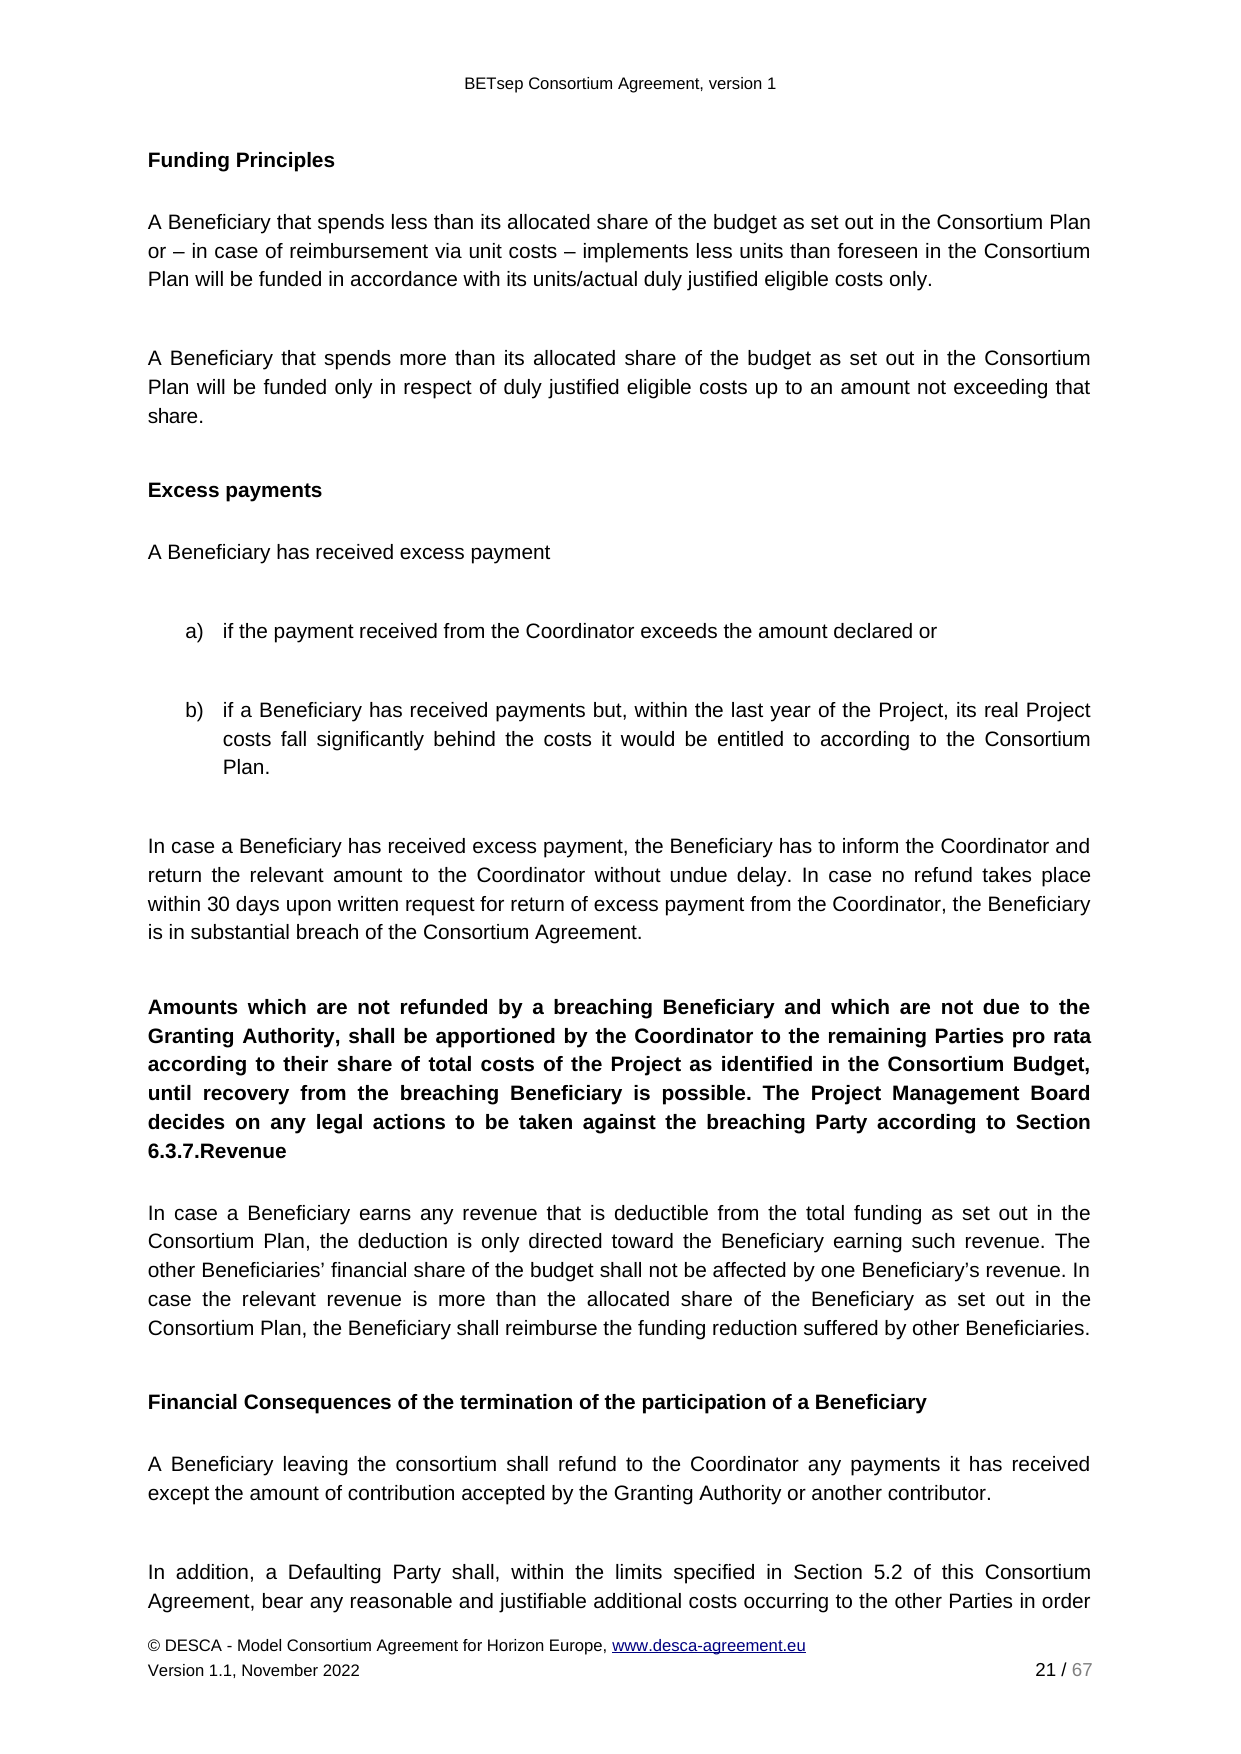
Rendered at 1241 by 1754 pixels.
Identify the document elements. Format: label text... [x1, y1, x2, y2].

list if the payment received from the Coordinator exceeds the amount declared or [185, 619, 1092, 643]
list if a Beneficiary has received payments but, within the last year of the Project, its real Project costs fall significantly behind the costs it would be entitled to according to the Consortium Plan. [185, 698, 1092, 779]
text In case a Beneficiary earns any revenue that is deductible from the total funding as set out in the Consortium Plan, the deduction is only directed toward the Beneficiary earning such revenue. The other Beneficiaries’ financial share of the budget shall not be affected by one Beneficiary’s revenue. In case the relevant revenue is more than the allocated share of the Beneficiary as set out in the Consortium Plan, the Beneficiary shall reimburse the funding reduction suffered by other Beneficiaries. [148, 1201, 1092, 1339]
subtitle Excess payments [148, 478, 1092, 502]
text In addition, a Defaulting Party shall, within the limits specified in Section 5.2 of this Consortium Agreement, bear any reasonable and justifiable additional costs occurring to the other Parties in order [148, 1560, 1092, 1612]
subtitle Funding Principles [148, 148, 1092, 172]
text A Beneficiary that spends more than its allocated share of the budget as set out in the Consortium Plan will be funded only in respect of duly justified eligible costs up to an amount not exceeding that share. [148, 346, 1092, 427]
text A Beneficiary has received excess payment [148, 540, 1092, 564]
subtitle Financial Consequences of the termination of the participation of a Beneficiary [148, 1390, 1092, 1414]
text A Beneficiary that spends less than its allocated share of the budget as set out in the Consortium Plan or – in case of reimbursement via unit costs – implements less units than foreseen in the Consortium Plan will be funded in accordance with its units/actual duly justified eligible costs only. [148, 210, 1092, 291]
text A Beneficiary leaving the consortium shall refund to the Coordinator any payments it has received except the amount of contribution accepted by the Granting Authority or another contributor. [148, 1452, 1092, 1505]
subtitle Amounts which are not refunded by a breaching Beneficiary and which are not due to the Granting Authority, shall be apportioned by the Coordinator to the remaining Parties pro rata according to their share of total costs of the Project as identified in the Consortium Budget, until recovery from the breaching Beneficiary is possible. The Project Management Board decides on any legal actions to be taken against the breaching Party according to Section 6.3.7.Revenue [148, 995, 1092, 1162]
text In case a Beneficiary has received excess payment, the Beneficiary has to inform the Coordinator and return the relevant amount to the Coordinator without undue delay. In case no refund takes place within 30 days upon written request for return of excess payment from the Coordinator, the Beneficiary is in substantial breach of the Consortium Agreement. [148, 834, 1092, 944]
